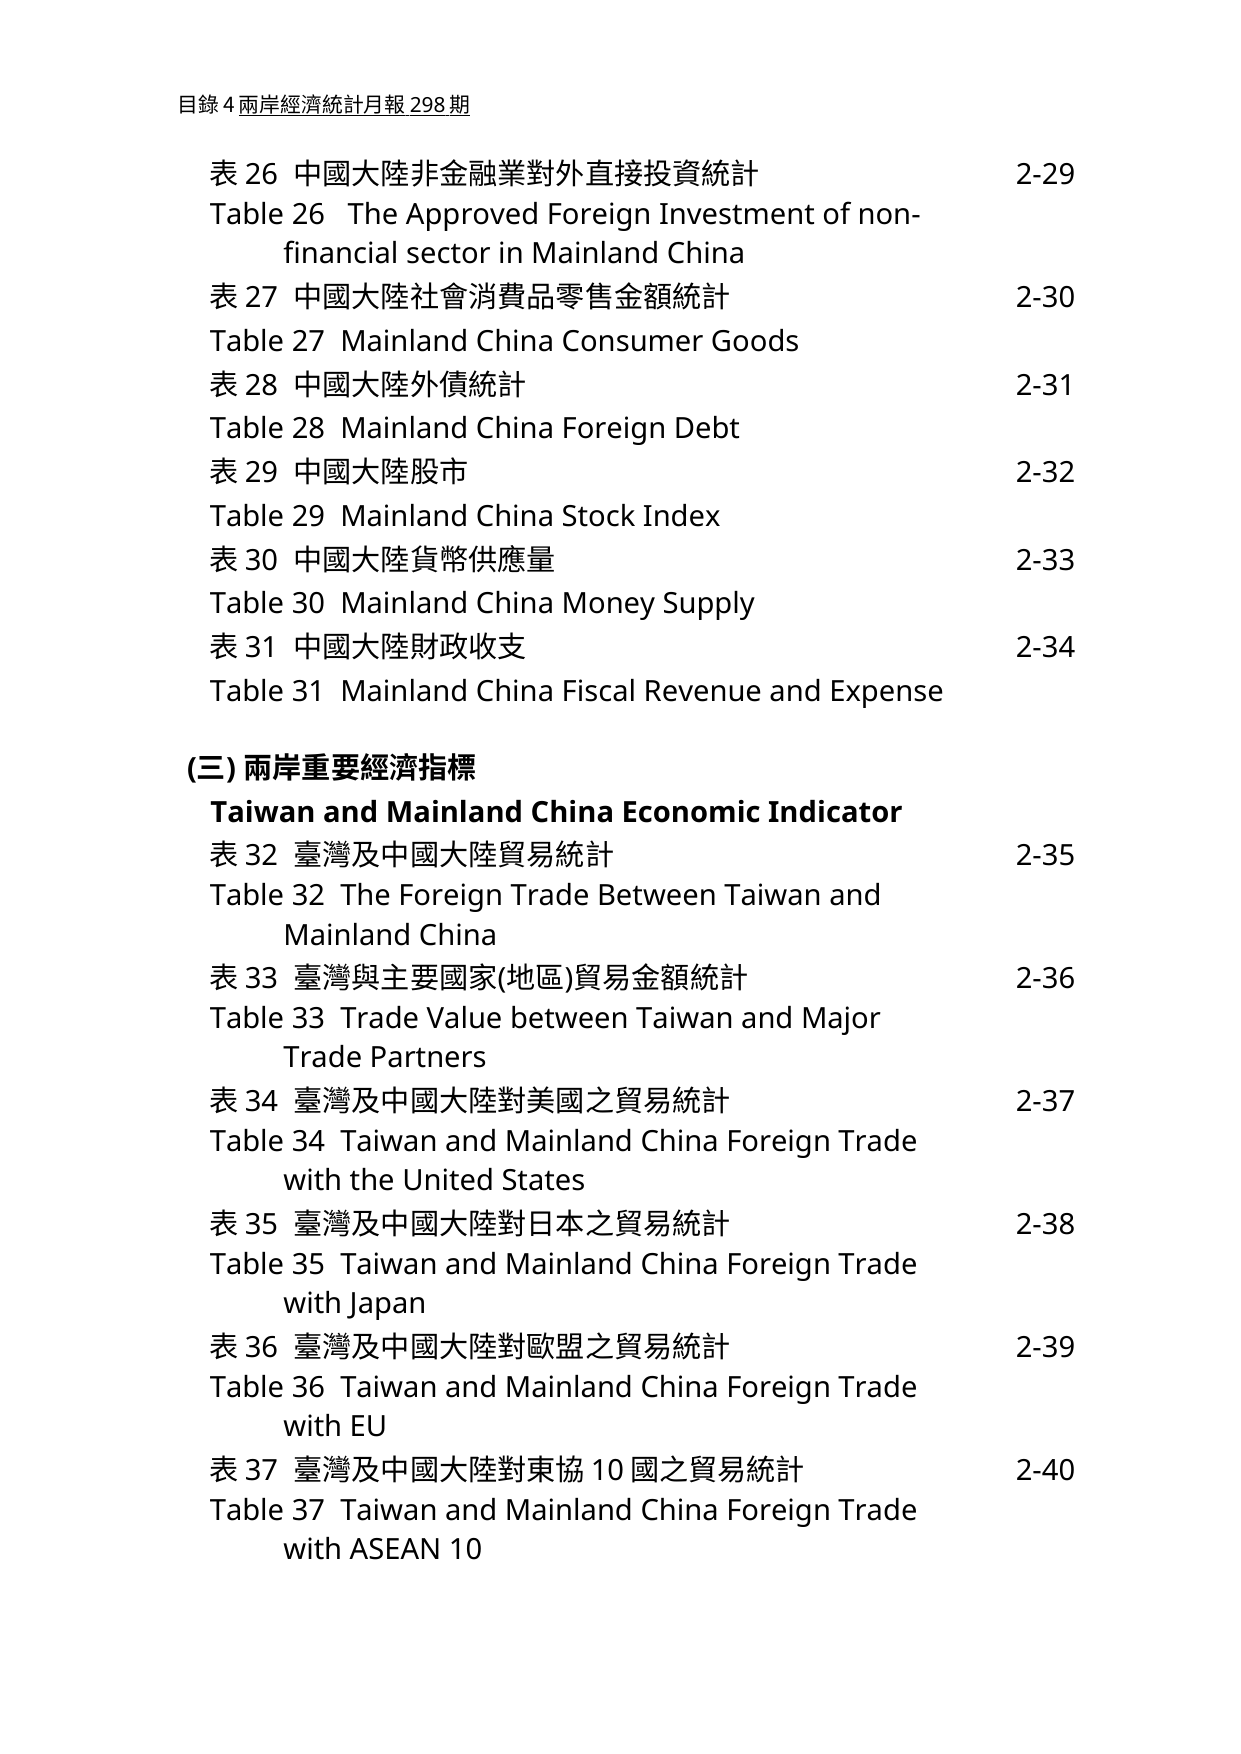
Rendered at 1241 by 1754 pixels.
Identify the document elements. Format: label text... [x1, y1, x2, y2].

table_cell [1111, 315, 1238, 359]
table_cell [948, 1445, 1013, 1488]
table_cell (三) 兩岸重要經濟指標 [180, 709, 948, 786]
table_cell 2-34 [1013, 622, 1111, 665]
table_cell [1111, 786, 1238, 830]
table_cell [1111, 447, 1238, 490]
table_cell 表36 臺灣及中國大陸對歐盟之貿易統計 [180, 1322, 948, 1365]
table_cell [1111, 578, 1238, 622]
table_cell [1013, 490, 1111, 534]
table_cell [948, 1488, 1013, 1567]
table_cell [948, 149, 1013, 192]
table_cell [948, 359, 1013, 403]
table_cell [948, 622, 1013, 665]
table_cell 表27 中國大陸社會消費品零售金額統計 [180, 272, 948, 315]
table_cell [948, 403, 1013, 447]
table_cell [1013, 1365, 1111, 1444]
table_cell 2-40 [1013, 1445, 1111, 1488]
table_cell [1111, 1243, 1238, 1322]
table_cell 2-35 [1013, 830, 1111, 874]
table_cell [948, 578, 1013, 622]
table_cell [1013, 1243, 1111, 1322]
table_cell [1111, 1199, 1238, 1242]
table_cell [948, 709, 1013, 786]
table_cell 表32 臺灣及中國大陸貿易統計 [180, 830, 948, 874]
table_cell 表34 臺灣及中國大陸對美國之貿易統計 [180, 1076, 948, 1119]
table_cell 2-38 [1013, 1199, 1111, 1242]
table_cell [948, 534, 1013, 578]
table_cell [948, 447, 1013, 490]
table_cell Table 35 Taiwan and Mainland China Foreign Trade with Japan [180, 1243, 948, 1322]
table_cell [948, 315, 1013, 359]
table_cell 表35 臺灣及中國大陸對日本之貿易統計 [180, 1199, 948, 1242]
table_cell 表30 中國大陸貨幣供應量 [180, 534, 948, 578]
table_cell [1111, 665, 1238, 709]
table_cell [1111, 272, 1238, 315]
table_cell 2-30 [1013, 272, 1111, 315]
table_cell [1013, 578, 1111, 622]
table_cell [948, 490, 1013, 534]
table_cell [1013, 709, 1111, 786]
table_cell [1111, 1365, 1238, 1444]
table_cell [948, 997, 1013, 1076]
table_cell [1111, 193, 1238, 272]
table_cell [1013, 193, 1111, 272]
table_cell 表29 中國大陸股市 [180, 447, 948, 490]
table_cell Table 27 Mainland China Consumer Goods [180, 315, 948, 359]
table_cell 表26 中國大陸非金融業對外直接投資統計 [180, 149, 948, 192]
table_cell [1013, 315, 1111, 359]
table_cell [948, 830, 1013, 874]
table_cell [948, 874, 1013, 953]
table_cell [948, 1076, 1013, 1119]
table_cell Table 26 The Approved Foreign Investment of non-financial sector in Mainland China [180, 193, 948, 272]
table_cell [948, 953, 1013, 997]
table_cell [1111, 874, 1238, 953]
table_cell [1111, 1445, 1238, 1488]
table_cell 2-29 [1013, 149, 1111, 192]
table_cell [1013, 874, 1111, 953]
table_cell [1013, 1488, 1111, 1567]
table_cell Taiwan and Mainland China Economic Indicator [180, 786, 948, 830]
table_cell Table 37 Taiwan and Mainland China Foreign Trade with ASEAN 10 [180, 1488, 948, 1567]
table_cell [1111, 403, 1238, 447]
table_cell Table 28 Mainland China Foreign Debt [180, 403, 948, 447]
table_cell [1111, 1076, 1238, 1119]
table_cell [1013, 786, 1111, 830]
table_cell Table 30 Mainland China Money Supply [180, 578, 948, 622]
table_cell [1111, 534, 1238, 578]
table_cell [1111, 830, 1238, 874]
table_cell [1111, 622, 1238, 665]
table_cell 2-37 [1013, 1076, 1111, 1119]
table_cell [948, 665, 1013, 709]
table_cell [1111, 997, 1238, 1076]
table_cell 2-33 [1013, 534, 1111, 578]
table_cell [1111, 149, 1238, 192]
table_cell [948, 1243, 1013, 1322]
table_cell Table 32 The Foreign Trade Between Taiwan and Mainland China [180, 874, 948, 953]
table_cell 2-31 [1013, 359, 1111, 403]
table_cell Table 34 Taiwan and Mainland China Foreign Trade with the United States [180, 1120, 948, 1199]
table_cell [1111, 1322, 1238, 1365]
table_cell 2-39 [1013, 1322, 1111, 1365]
table_cell Table 33 Trade Value between Taiwan and Major Trade Partners [180, 997, 948, 1076]
table_cell [948, 786, 1013, 830]
table_cell [948, 1199, 1013, 1242]
table_cell [948, 193, 1013, 272]
table_cell [948, 272, 1013, 315]
table_cell 表31 中國大陸財政收支 [180, 622, 948, 665]
table_cell [948, 1365, 1013, 1444]
table_cell [948, 1322, 1013, 1365]
table_cell Table 36 Taiwan and Mainland China Foreign Trade with EU [180, 1365, 948, 1444]
table_cell [1013, 403, 1111, 447]
table_cell 表33 臺灣與主要國家(地區)貿易金額統計 [180, 953, 948, 997]
table_cell [1111, 490, 1238, 534]
table_cell 2-36 [1013, 953, 1111, 997]
table_cell 表37 臺灣及中國大陸對東協10國之貿易統計 [180, 1445, 948, 1488]
table_cell [1111, 359, 1238, 403]
table_cell [1111, 1120, 1238, 1199]
table_cell Table 31 Mainland China Fiscal Revenue and Expense [180, 665, 948, 709]
table_cell [1111, 1488, 1238, 1567]
table_cell [948, 1120, 1013, 1199]
table_cell [1013, 665, 1111, 709]
table_cell [1111, 953, 1238, 997]
table_cell [1111, 709, 1238, 786]
table_cell [1013, 1120, 1111, 1199]
table_cell [1013, 997, 1111, 1076]
table_cell Table 29 Mainland China Stock Index [180, 490, 948, 534]
table_cell 2-32 [1013, 447, 1111, 490]
table_cell 表28 中國大陸外債統計 [180, 359, 948, 403]
